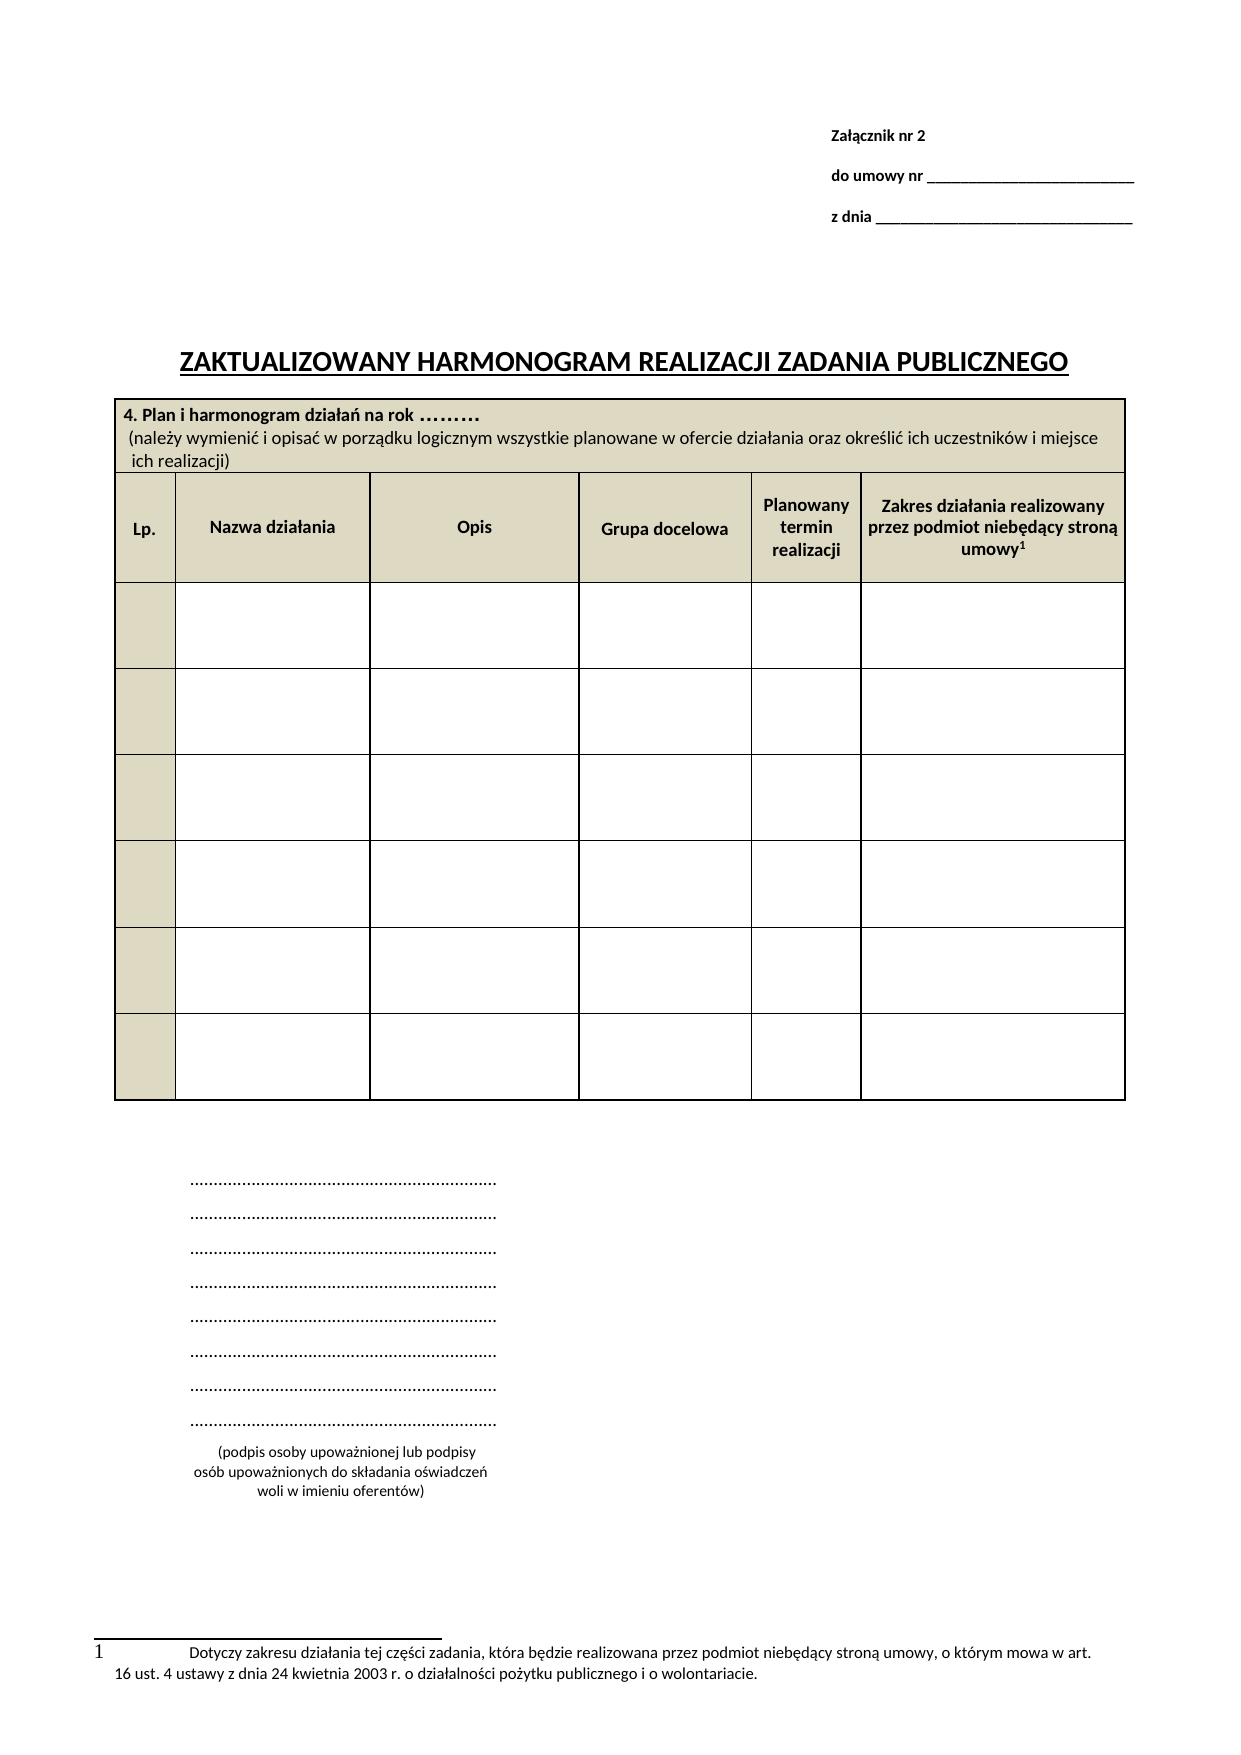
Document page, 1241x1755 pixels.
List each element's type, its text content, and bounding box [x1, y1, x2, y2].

text ................................................................. [189, 1339, 1147, 1362]
table_cell Lp. [116, 473, 175, 582]
text ................................................................. [189, 1270, 1147, 1293]
table_header ZAKTUALIZOWANY HARMONOGRAM REALIZACJI ZADANIA PUBLICZNEGO [115, 328, 1125, 398]
table_cell [752, 583, 860, 668]
table_cell [371, 841, 578, 927]
text osób upoważnionych do składania oświadczeń woli w imieniu oferentów) [189, 1462, 492, 1500]
table_cell [176, 755, 369, 840]
text (podpis osoby upoważnionej lub podpisy [189, 1442, 1147, 1462]
text ................................................................. [189, 1304, 1147, 1327]
table_cell [176, 669, 369, 754]
table_cell [752, 928, 860, 1013]
table_cell [862, 583, 1124, 668]
text Załącznik nr 2 [831, 125, 1147, 145]
table_cell [116, 841, 175, 927]
table_cell Grupa docelowa [580, 473, 751, 582]
text ................................................................. [189, 1201, 1147, 1224]
table_cell Nazwa działania [176, 473, 369, 582]
table_cell [116, 755, 175, 840]
table_cell [176, 583, 369, 668]
text z dnia _______________________________ [831, 206, 1147, 227]
table_cell [862, 928, 1124, 1013]
table_cell [371, 755, 578, 840]
text ................................................................. [189, 1373, 1147, 1396]
table_cell [116, 669, 175, 754]
table_cell [580, 583, 751, 668]
table_cell [580, 669, 751, 754]
table_cell [752, 669, 860, 754]
table_cell 4. Plan i harmonogram działań na rok ……… (należy wymienić i opisać w porządku logicznym wszystkie planowane w ofercie działania oraz określić ich uczestników i miejsce ich realizacji) [116, 400, 1124, 472]
table_cell [580, 755, 751, 840]
table_cell [116, 1014, 175, 1099]
table_cell Zakres działania realizowany przez podmiot niebędący stroną umowy [862, 473, 1124, 582]
table_cell Planowany termin realizacji [752, 473, 860, 582]
text do umowy nr _________________________ [831, 166, 1147, 186]
text ................................................................. [189, 1167, 1147, 1190]
text ................................................................. [189, 1236, 1147, 1259]
table_cell [371, 928, 578, 1013]
table_cell [752, 755, 860, 840]
table_cell [580, 841, 751, 927]
table_cell [176, 928, 369, 1013]
table_cell [116, 583, 175, 668]
table_cell [176, 841, 369, 927]
table_cell [371, 1014, 578, 1099]
table_cell [116, 928, 175, 1013]
table_cell [580, 1014, 751, 1099]
table_cell [580, 928, 751, 1013]
table_cell [862, 1014, 1124, 1099]
table_cell Opis [371, 473, 578, 582]
table_cell [752, 1014, 860, 1099]
text ................................................................. [189, 1408, 1147, 1431]
table_cell [176, 1014, 369, 1099]
table_cell [371, 583, 578, 668]
table_cell [862, 755, 1124, 840]
table_cell [371, 669, 578, 754]
table_cell [862, 841, 1124, 927]
table_cell [752, 841, 860, 927]
table_cell [862, 669, 1124, 754]
